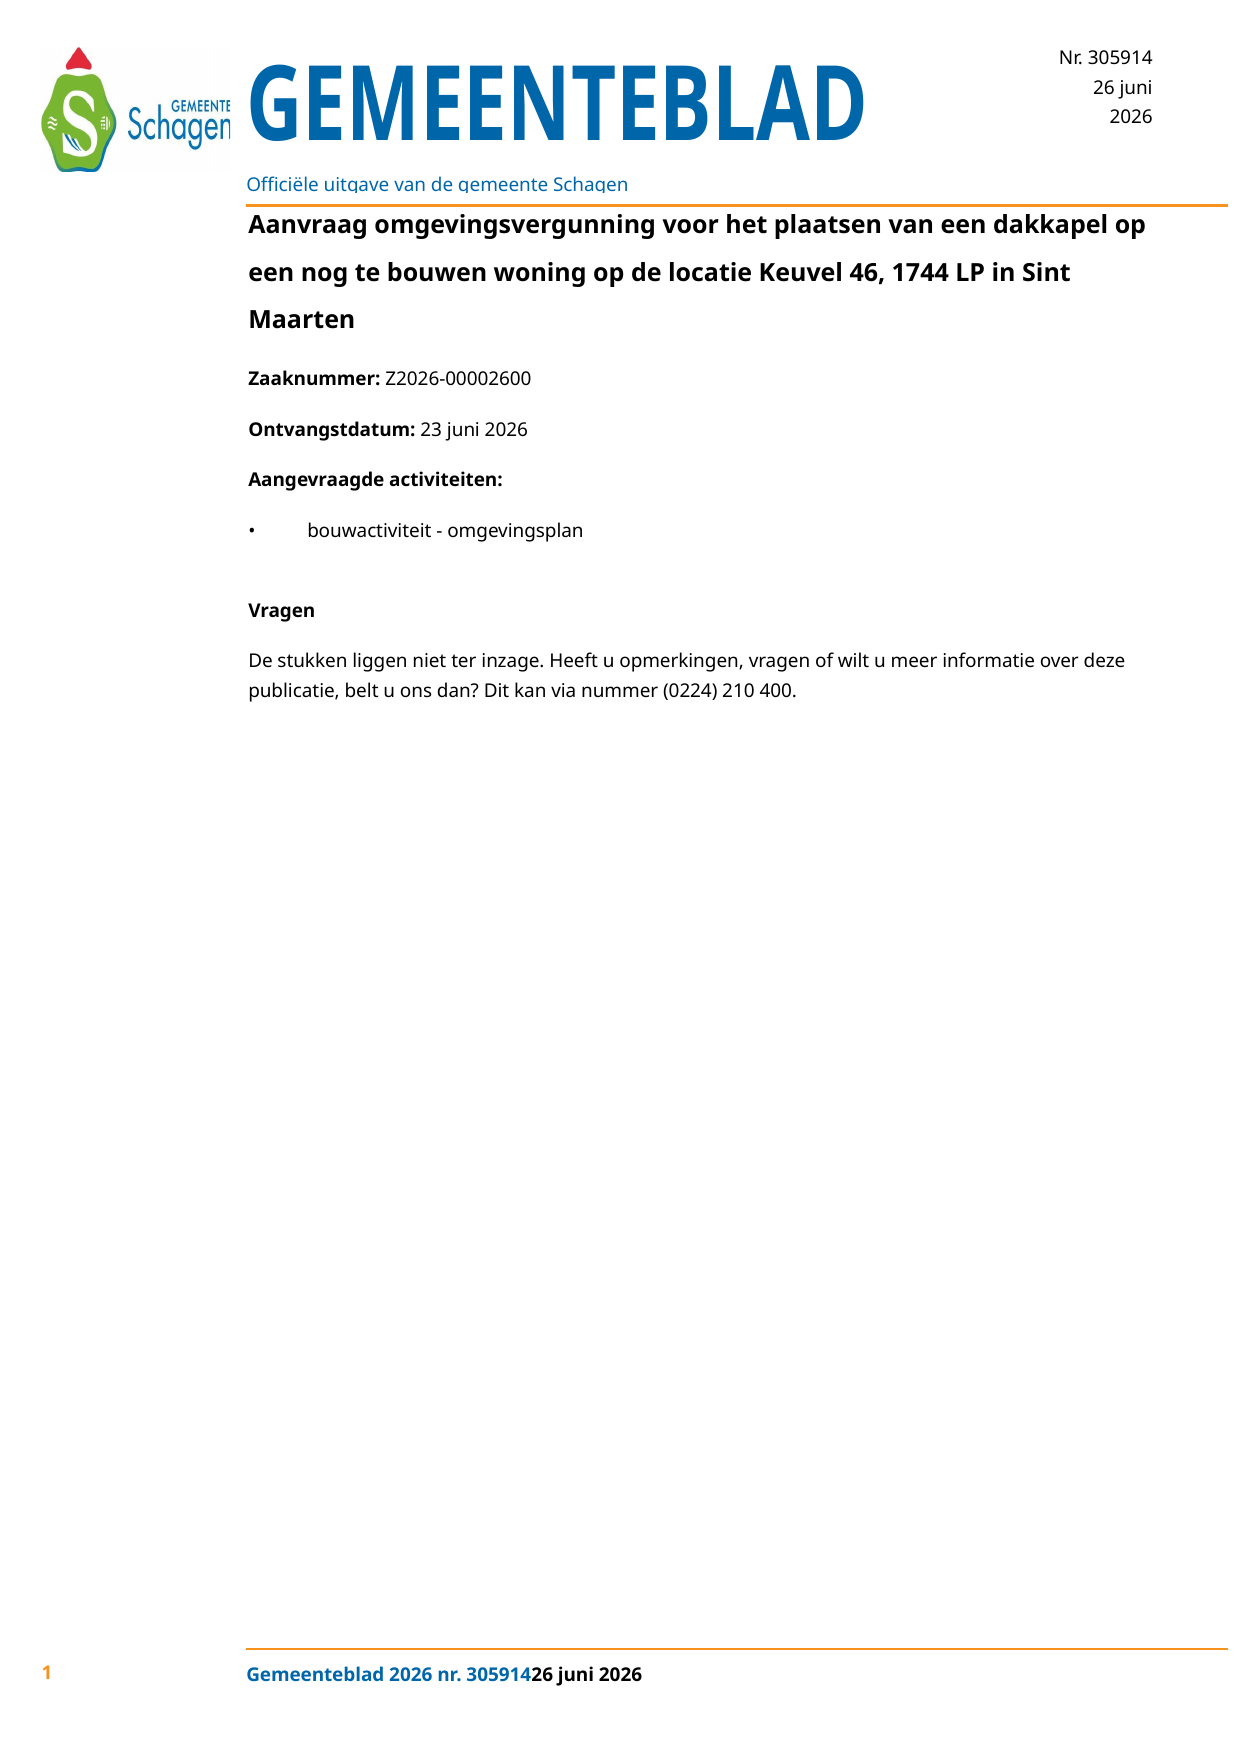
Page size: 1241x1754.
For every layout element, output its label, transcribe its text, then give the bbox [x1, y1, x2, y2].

text Vragen [248, 597, 1152, 622]
list bouwactiviteit - omgevingsplan [248, 517, 1152, 542]
text De stukken liggen niet ter inzage. Heeft u opmerkingen, vragen of wilt u meer informatie over deze publicatie, belt u ons dan? Dit kan via nummer (0224) 210 400. [248, 647, 1152, 702]
picture [41, 47, 231, 172]
text Zaaknummer: Z2026-00002600 [248, 366, 1152, 391]
text Aanvraag omgevingsvergunning voor het plaatsen van een dakkapel op een nog te bouwen woning op de locatie Keuvel 46, 1744 LP in Sint Maarten [248, 207, 1152, 336]
text Ontvangstdatum: 23 juni 2026 [248, 416, 1152, 442]
text Aangevraagde activiteiten: [248, 466, 1152, 492]
